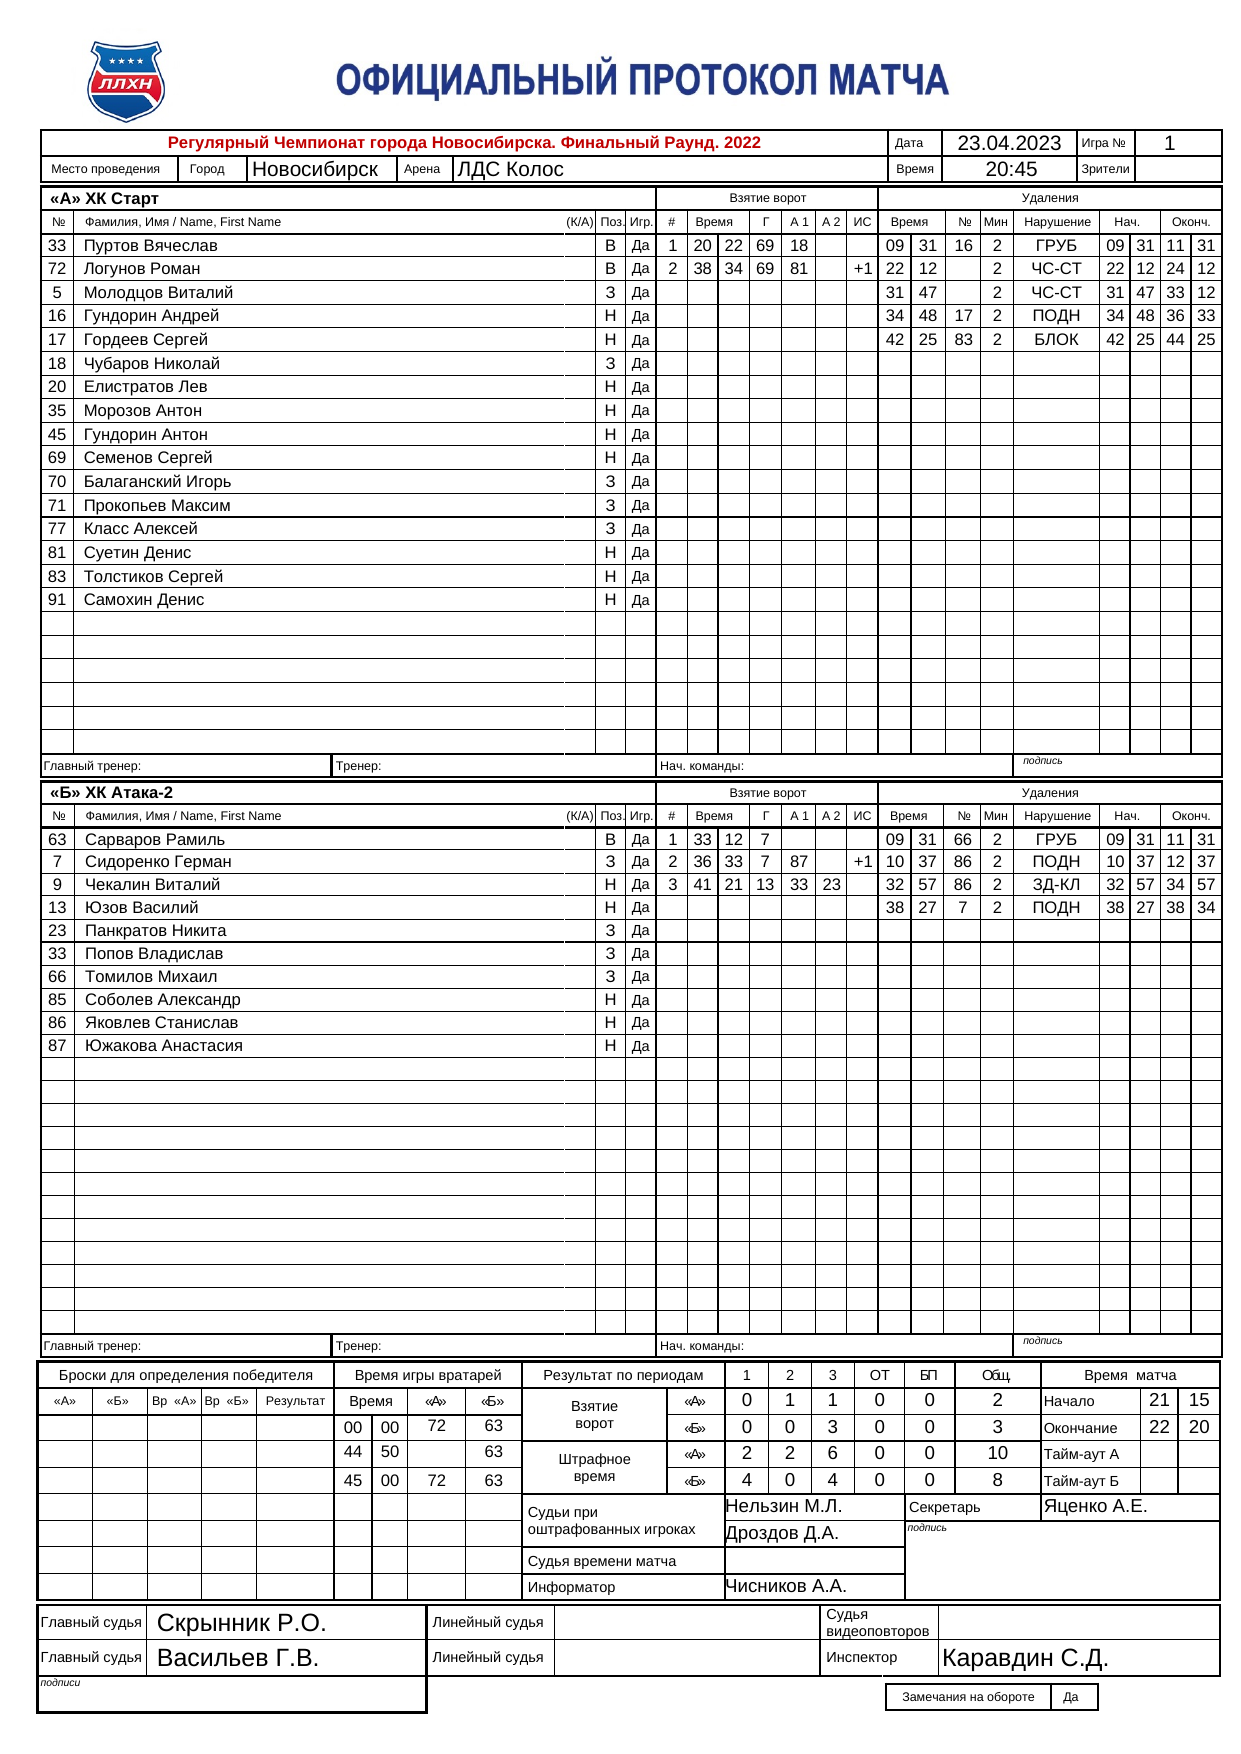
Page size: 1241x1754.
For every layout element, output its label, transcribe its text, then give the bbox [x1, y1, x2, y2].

table_cell [1131, 1196, 1160, 1218]
table_cell 10 [1100, 850, 1129, 872]
table_cell 31 [879, 281, 910, 303]
table_cell [657, 305, 687, 327]
table_header Время игры вратарей [335, 1363, 521, 1387]
table_cell [782, 376, 815, 398]
table_cell [1161, 1311, 1190, 1333]
table_cell [981, 1127, 1013, 1149]
table_cell [944, 966, 980, 987]
table_cell [657, 920, 687, 941]
table_cell В [596, 257, 625, 280]
table_cell [1136, 157, 1221, 181]
table_cell [1161, 541, 1190, 564]
table_cell [879, 730, 910, 753]
table_cell Да [626, 281, 655, 303]
table_cell [912, 494, 945, 516]
table_cell [1131, 518, 1160, 540]
table_cell [1161, 683, 1190, 706]
table_cell [1192, 1058, 1221, 1079]
table_cell [719, 1242, 749, 1264]
table_cell 23 [816, 874, 846, 895]
table_cell 00 [335, 1416, 371, 1440]
table_cell [565, 636, 595, 658]
table_cell [596, 730, 625, 753]
table_cell [750, 1150, 781, 1172]
table_cell [626, 730, 655, 753]
table_cell [847, 1127, 877, 1149]
table_cell [944, 1104, 980, 1126]
table_cell «Б» [93, 1389, 147, 1413]
table_cell [657, 352, 687, 374]
table_cell [688, 1104, 717, 1126]
table_cell [1192, 1127, 1221, 1149]
table_cell 9 [42, 874, 74, 895]
table_cell 12 [719, 829, 749, 849]
table_cell 81 [782, 257, 815, 280]
table_cell [782, 1035, 815, 1057]
table_cell [1161, 1219, 1190, 1241]
table_cell [816, 1196, 846, 1218]
table_cell Н [596, 446, 625, 469]
table_cell [816, 1173, 846, 1195]
table_cell [74, 683, 564, 706]
table_cell [1100, 565, 1129, 587]
table_cell [981, 352, 1013, 374]
table_cell З [596, 352, 625, 374]
table_cell [912, 565, 945, 587]
table_cell [1192, 1242, 1221, 1264]
table_header Удаления [879, 188, 1221, 209]
table_cell [1100, 943, 1129, 964]
table_cell [879, 1219, 910, 1241]
table_cell [847, 494, 877, 516]
table_cell [944, 943, 980, 964]
table_cell [912, 1265, 943, 1287]
table_cell Н [596, 305, 625, 327]
table_cell [148, 1416, 201, 1440]
table_cell [1131, 541, 1160, 564]
table_cell [944, 1035, 980, 1057]
table_cell 37 [1192, 850, 1221, 872]
table_cell [75, 1311, 564, 1333]
table_cell [688, 659, 717, 682]
table_cell [657, 399, 687, 422]
table_cell [879, 588, 910, 611]
table_cell [1100, 352, 1129, 374]
table_cell [946, 588, 980, 611]
table_cell [1161, 1058, 1190, 1079]
table_cell [981, 1265, 1013, 1287]
table_cell [750, 1012, 781, 1033]
table_cell А 1 [782, 211, 815, 233]
table_cell [750, 1196, 781, 1218]
table_cell Да [626, 494, 655, 516]
table_cell [847, 707, 877, 729]
table_cell 00 [373, 1416, 407, 1440]
table_cell 3 [812, 1415, 854, 1440]
table_cell [688, 1219, 717, 1241]
table_cell 33 [782, 874, 815, 895]
table_cell [816, 612, 846, 634]
table_cell 7 [42, 850, 74, 872]
table_cell [688, 1288, 717, 1310]
table_cell [565, 588, 595, 611]
table_cell [565, 352, 595, 374]
table_cell 2 [981, 281, 1013, 303]
table_cell [657, 1242, 687, 1264]
table_cell [75, 1265, 564, 1287]
table_cell [1179, 1441, 1219, 1467]
table_cell [782, 1012, 815, 1033]
table_cell [42, 707, 73, 729]
table_cell [719, 1219, 749, 1241]
table_cell 45 [42, 423, 73, 445]
table_cell № [946, 211, 980, 233]
table_cell [688, 707, 717, 729]
table_cell 0 [855, 1415, 904, 1440]
table_cell [719, 612, 749, 634]
table_cell [816, 966, 846, 987]
table_cell [565, 423, 595, 445]
table_cell 57 [1131, 874, 1160, 895]
table_cell [1014, 446, 1099, 469]
table_cell [596, 1058, 625, 1079]
table_cell [657, 565, 687, 587]
table_cell [257, 1521, 333, 1546]
table_cell [719, 659, 749, 682]
table_cell [657, 636, 687, 658]
table_cell 25 [1131, 328, 1160, 351]
table_cell [719, 1265, 749, 1287]
table_cell [626, 612, 655, 634]
table_header «А» ХК Старт [42, 188, 655, 209]
table_cell [1100, 376, 1129, 398]
table_cell [565, 1012, 595, 1033]
table_cell [565, 399, 595, 422]
table_cell 32 [1100, 874, 1129, 895]
table_cell Н [596, 541, 625, 564]
table_cell 8 [956, 1468, 1040, 1493]
table_cell [847, 1196, 877, 1218]
table_cell [657, 1150, 687, 1172]
table_cell Да [626, 874, 655, 895]
table_cell Да [626, 328, 655, 351]
table_cell [981, 470, 1013, 493]
table_cell [1100, 920, 1129, 941]
table_cell 20:45 [943, 157, 1076, 181]
table_cell [879, 966, 910, 987]
table_cell [847, 874, 877, 895]
table_cell [596, 1311, 625, 1333]
table_cell [719, 399, 749, 422]
table_cell [879, 518, 910, 540]
table_cell 21 [719, 874, 749, 895]
table_cell [596, 1288, 625, 1310]
table_cell 91 [42, 588, 73, 611]
table_cell [782, 829, 815, 849]
table_cell [782, 588, 815, 611]
table_cell [466, 1494, 521, 1520]
table_cell [750, 518, 781, 540]
table_cell [912, 1104, 943, 1126]
table_cell Елистратов Лев [74, 376, 564, 398]
table_cell [565, 1081, 595, 1103]
table_cell [750, 494, 781, 516]
table_cell [1014, 399, 1099, 422]
table_cell [816, 850, 846, 872]
table_cell [816, 1265, 846, 1287]
table_cell Тайм-аут Б [1042, 1468, 1140, 1493]
table_cell [42, 1242, 74, 1264]
table_cell [879, 989, 910, 1011]
table_cell [847, 920, 877, 941]
table_cell [879, 943, 910, 964]
table_cell Да [626, 565, 655, 587]
table_cell Главный тренер: [42, 1335, 330, 1356]
table_cell [726, 1548, 904, 1573]
table_cell [42, 636, 73, 658]
table_cell [1161, 1288, 1190, 1310]
table_cell Яценко А.Е. [1042, 1495, 1219, 1520]
table_cell [1192, 1150, 1221, 1172]
table_cell [750, 1127, 781, 1149]
table_cell Томилов Михаил [75, 966, 564, 987]
table_cell [750, 588, 781, 611]
table_cell [1131, 1219, 1160, 1241]
table_cell [719, 470, 749, 493]
table_cell [688, 1242, 717, 1264]
table_cell [816, 1035, 846, 1057]
table_cell 2 [981, 874, 1013, 895]
table_cell [1131, 730, 1160, 753]
table_cell [981, 1196, 1013, 1218]
table_cell [816, 446, 846, 469]
table_cell 22 [1100, 257, 1129, 280]
table_cell 7 [750, 829, 781, 849]
table_cell [879, 376, 910, 398]
table_cell [1131, 1265, 1160, 1287]
table_cell [202, 1547, 256, 1573]
table_cell [1161, 707, 1190, 729]
table_cell 48 [912, 305, 945, 327]
table_cell [1014, 1242, 1099, 1264]
table_cell 36 [1161, 305, 1190, 327]
table_cell [847, 683, 877, 706]
table_cell [408, 1521, 465, 1546]
table_cell [847, 352, 877, 374]
table_cell 3 [956, 1415, 1040, 1440]
table_cell [879, 612, 910, 634]
table_cell [1161, 518, 1190, 540]
table_cell [42, 1150, 74, 1172]
table_cell [1192, 1265, 1221, 1287]
table_cell [1161, 1081, 1190, 1103]
table_cell [688, 1173, 717, 1195]
table_cell [782, 920, 815, 941]
table_cell [816, 1288, 846, 1310]
table_cell [1161, 1127, 1190, 1149]
table_cell 10 [956, 1442, 1040, 1467]
table_cell [1192, 470, 1221, 493]
table_cell [1131, 1081, 1160, 1103]
table_cell [981, 1150, 1013, 1172]
table_cell [946, 612, 980, 634]
table_cell [466, 1547, 521, 1573]
table_cell ЛДС Колос [454, 157, 887, 181]
table_cell З [596, 494, 625, 516]
table_cell [1192, 920, 1221, 941]
table_cell № [42, 805, 74, 826]
table_cell [1161, 494, 1190, 516]
table_cell [1100, 399, 1129, 422]
table_cell [657, 1035, 687, 1057]
table_cell подпись [906, 1522, 1219, 1599]
table_cell [816, 920, 846, 941]
table_cell [74, 730, 564, 753]
table_cell (К/А) [565, 211, 595, 233]
table_cell [1192, 541, 1221, 564]
table_cell [1131, 707, 1160, 729]
table_cell [750, 281, 781, 303]
table_cell [42, 659, 73, 682]
table_cell 16 [42, 305, 73, 327]
table_cell Тренер: [333, 755, 655, 776]
table_cell [750, 612, 781, 634]
table_cell «Б» [668, 1415, 724, 1440]
table_cell [657, 943, 687, 964]
table_cell [1161, 423, 1190, 445]
table_cell [565, 494, 595, 516]
table_cell Н [596, 1035, 625, 1057]
table_cell [719, 1012, 749, 1033]
table_cell [782, 1058, 815, 1079]
table_cell «А» [408, 1389, 465, 1413]
table_cell [1100, 1035, 1129, 1057]
table_cell [944, 1127, 980, 1149]
table_cell [946, 257, 980, 280]
table_cell 09 [1100, 829, 1129, 849]
table_cell [688, 1196, 717, 1218]
table_cell Мин [981, 805, 1013, 826]
table_cell 25 [912, 328, 945, 351]
table_cell [719, 989, 749, 1011]
table_cell [816, 257, 846, 280]
table_cell 11 [1161, 829, 1190, 849]
table_cell [879, 1311, 910, 1333]
table_cell [1100, 683, 1129, 706]
table_cell [750, 1242, 781, 1264]
table_cell [981, 1219, 1013, 1241]
table_cell [847, 1242, 877, 1264]
table_cell [847, 1104, 877, 1126]
table_cell 63 [466, 1416, 521, 1440]
table_cell [428, 1677, 882, 1711]
table_cell [847, 565, 877, 587]
table_cell [555, 1606, 819, 1639]
table_cell 72 [42, 257, 73, 280]
table_cell [879, 1127, 910, 1149]
table_cell 69 [750, 257, 781, 280]
table_cell [42, 1288, 74, 1310]
table_cell [816, 494, 846, 516]
table_header Дата [889, 131, 941, 155]
table_cell [657, 1288, 687, 1310]
table_cell [750, 541, 781, 564]
table_cell Тайм-аут А [1042, 1441, 1140, 1467]
table_cell [912, 943, 943, 964]
table_cell [74, 612, 564, 634]
table_cell [912, 1081, 943, 1103]
table_cell подпись [1014, 755, 1221, 776]
table_cell [688, 989, 717, 1011]
table_cell [75, 1196, 564, 1218]
table_cell 63 [466, 1441, 521, 1467]
table_cell [847, 966, 877, 987]
table_cell [688, 399, 717, 422]
table_cell 32 [879, 874, 910, 895]
table_cell Место проведения [42, 157, 177, 181]
table_cell [879, 1242, 910, 1264]
table_cell Н [596, 565, 625, 587]
table_cell [466, 1521, 521, 1546]
table_cell [912, 1242, 943, 1264]
table_cell [565, 1196, 595, 1218]
table_cell [946, 636, 980, 658]
table_cell [688, 423, 717, 445]
table_cell [816, 281, 846, 303]
table_cell Да [626, 399, 655, 422]
table_cell [565, 328, 595, 351]
table_cell [750, 1081, 781, 1103]
table_cell [816, 896, 846, 918]
table_cell [719, 588, 749, 611]
table_cell [750, 352, 781, 374]
table_cell 2 [981, 305, 1013, 327]
table_cell Да [626, 943, 655, 964]
table_cell [1131, 470, 1160, 493]
table_cell 77 [42, 518, 73, 540]
table_cell [596, 707, 625, 729]
table_cell [1161, 1035, 1190, 1057]
table_cell [688, 305, 717, 327]
table_cell [75, 1288, 564, 1310]
table_cell [719, 423, 749, 445]
table_cell 34 [719, 257, 749, 280]
table_cell [981, 636, 1013, 658]
table_cell Пуртов Вячеслав [74, 235, 564, 256]
table_cell [939, 1606, 1219, 1639]
table_header Результат по периодам [523, 1363, 724, 1387]
table_cell [202, 1468, 256, 1493]
table_cell [1100, 541, 1129, 564]
table_cell [555, 1640, 819, 1675]
table_cell [565, 874, 595, 895]
table_cell [1100, 518, 1129, 540]
table_cell [626, 1242, 655, 1264]
table_cell Панкратов Никита [75, 920, 564, 941]
table_cell [816, 829, 846, 849]
table_cell Да [626, 423, 655, 445]
table_cell [782, 1242, 815, 1264]
table_cell [42, 730, 73, 753]
table_cell подписи [39, 1677, 425, 1711]
table_cell [688, 494, 717, 516]
table_cell [879, 659, 910, 682]
table_cell [373, 1574, 407, 1599]
table_cell 87 [42, 1035, 74, 1057]
table_cell 33 [1161, 281, 1190, 303]
table_cell 41 [688, 874, 717, 895]
table_cell [981, 1173, 1013, 1195]
table_cell [912, 518, 945, 540]
table_cell Нач. команды: [657, 1335, 1012, 1356]
table_cell 44 [1161, 328, 1190, 351]
table_cell № [42, 211, 73, 233]
table_cell Гундорин Антон [74, 423, 564, 445]
table_cell [719, 376, 749, 398]
table_cell З [596, 518, 625, 540]
table_cell [1100, 636, 1129, 658]
table_cell [847, 1012, 877, 1033]
table_cell [1100, 1265, 1129, 1287]
table_cell [847, 1035, 877, 1057]
table_cell [750, 966, 781, 987]
table_cell [750, 683, 781, 706]
table_cell [750, 446, 781, 469]
table_cell [944, 1012, 980, 1033]
table_cell [719, 1058, 749, 1079]
table_cell [565, 1104, 595, 1126]
table_cell 0 [855, 1442, 904, 1467]
table_cell [981, 1081, 1013, 1103]
table_cell 86 [944, 850, 980, 872]
table_cell [1131, 683, 1160, 706]
table_cell [981, 966, 1013, 987]
table_cell А 1 [782, 805, 815, 826]
table_cell [816, 943, 846, 964]
table_cell Толстиков Сергей [74, 565, 564, 587]
table_cell [1131, 1104, 1160, 1126]
table_cell Сарваров Рамиль [75, 829, 564, 849]
table_cell [1161, 588, 1190, 611]
table_cell [750, 896, 781, 918]
table_cell 20 [42, 376, 73, 398]
table_cell [816, 376, 846, 398]
table_cell [42, 1311, 74, 1333]
table_header Общ. [956, 1363, 1040, 1387]
table_cell Взятие ворот [523, 1389, 666, 1440]
table_cell [719, 636, 749, 658]
table_cell 22 [1141, 1415, 1177, 1440]
table_cell 42 [1100, 328, 1129, 351]
table_cell 34 [879, 305, 910, 327]
table_cell [1131, 966, 1160, 987]
table_cell З [596, 281, 625, 303]
table_cell [257, 1468, 333, 1493]
table_cell [816, 352, 846, 374]
table_cell [1014, 943, 1099, 964]
table_cell [565, 989, 595, 1011]
table_cell [816, 1219, 846, 1241]
table_cell [74, 659, 564, 682]
table_cell [596, 612, 625, 634]
table_cell 24 [1161, 257, 1190, 280]
table_cell [1014, 659, 1099, 682]
table_cell [816, 659, 846, 682]
table_cell [1161, 565, 1190, 587]
table_cell [626, 1265, 655, 1287]
table_cell [847, 829, 877, 849]
table_cell подпись [1014, 1335, 1221, 1356]
table_cell [657, 1127, 687, 1149]
table_cell [1014, 1081, 1099, 1103]
table_cell 38 [1100, 896, 1129, 918]
table_cell Да [626, 541, 655, 564]
table_cell 27 [912, 896, 943, 918]
table_cell [1131, 920, 1160, 941]
table_cell [565, 541, 595, 564]
table_cell [626, 659, 655, 682]
table_cell [847, 1081, 877, 1103]
table_cell [981, 1311, 1013, 1333]
table_cell Н [596, 328, 625, 351]
table_cell [1161, 966, 1190, 987]
table_cell Чубаров Николай [74, 352, 564, 374]
table_cell [688, 352, 717, 374]
table_cell Новосибирск [248, 157, 396, 181]
table_cell [879, 1196, 910, 1218]
table_cell [816, 683, 846, 706]
table_cell [335, 1547, 371, 1573]
table_cell [816, 989, 846, 1011]
table_cell [39, 1468, 92, 1493]
table_cell [981, 1242, 1013, 1264]
table_cell [847, 1288, 877, 1310]
table_cell [879, 352, 910, 374]
table_cell 69 [750, 235, 781, 256]
table_cell [719, 1173, 749, 1195]
table_cell [1192, 659, 1221, 682]
table_cell Да [626, 446, 655, 469]
table_cell 0 [905, 1389, 954, 1413]
table_cell [257, 1416, 333, 1440]
table_cell [42, 612, 73, 634]
table_cell [1192, 352, 1221, 374]
table_cell [688, 920, 717, 941]
table_cell [565, 1173, 595, 1195]
table_cell [719, 494, 749, 516]
table_cell [1100, 1081, 1129, 1103]
table_cell Секретарь [906, 1495, 1040, 1520]
table_cell [816, 1311, 846, 1333]
table_cell [688, 966, 717, 987]
table_cell [879, 446, 910, 469]
table_cell 34 [1161, 874, 1190, 895]
table_cell [1014, 518, 1099, 540]
table_cell [782, 612, 815, 634]
table_cell [946, 399, 980, 422]
table_cell [1131, 659, 1160, 682]
table_cell [1100, 1127, 1129, 1149]
table_cell [847, 730, 877, 753]
table_cell [782, 1196, 815, 1218]
table_cell [1131, 565, 1160, 587]
table_cell [688, 896, 717, 918]
table_header Броски для определения победителя [39, 1363, 333, 1387]
table_cell [912, 636, 945, 658]
table_cell [688, 541, 717, 564]
table_cell [879, 683, 910, 706]
table_cell [565, 1150, 595, 1172]
table_cell [981, 1288, 1013, 1310]
table_cell Нач. [1100, 211, 1160, 233]
table_cell [1192, 494, 1221, 516]
table_cell [816, 1081, 846, 1103]
table_cell 1 [769, 1389, 811, 1413]
table_cell [657, 328, 687, 351]
table_cell Время [688, 211, 749, 233]
table_cell [879, 423, 910, 445]
table_cell [750, 707, 781, 729]
table_cell [847, 588, 877, 611]
table_cell [257, 1574, 333, 1599]
table_cell Чекалин Виталий [75, 874, 564, 895]
table_cell [981, 541, 1013, 564]
table_cell [1161, 920, 1190, 941]
table_cell [596, 1219, 625, 1241]
table_cell [719, 352, 749, 374]
table_cell Скрынник Р.О. [147, 1606, 425, 1639]
table_cell [981, 707, 1013, 729]
table_cell [39, 1494, 92, 1520]
table_cell Начало [1042, 1389, 1140, 1413]
table_cell [782, 1127, 815, 1149]
table_cell [981, 565, 1013, 587]
table_cell Гундорин Андрей [74, 305, 564, 327]
table_cell [1192, 612, 1221, 634]
table_cell [1161, 1242, 1190, 1264]
table_cell [912, 376, 945, 398]
table_cell [1192, 565, 1221, 587]
table_cell Да [626, 588, 655, 611]
table_cell [373, 1494, 407, 1520]
table_cell [596, 1173, 625, 1195]
table_cell [782, 896, 815, 918]
table_cell [148, 1547, 201, 1573]
table_cell «А» [39, 1389, 92, 1413]
table_cell [657, 1173, 687, 1195]
table_cell [816, 1150, 846, 1172]
table_cell [42, 1081, 74, 1103]
table_cell [565, 707, 595, 729]
table_cell [1131, 1311, 1160, 1333]
table_cell [1161, 659, 1190, 682]
table_cell 33 [42, 235, 73, 256]
table_cell 38 [879, 896, 910, 918]
table_cell 20 [1179, 1415, 1219, 1440]
table_cell [257, 1441, 333, 1467]
table_cell [1131, 1012, 1160, 1033]
table_cell Время [889, 157, 941, 181]
table_cell [596, 683, 625, 706]
table_cell 5 [42, 281, 73, 303]
table_cell Н [596, 588, 625, 611]
table_cell [657, 281, 687, 303]
table_cell [408, 1441, 465, 1467]
table_cell З [596, 943, 625, 964]
table_cell [816, 588, 846, 611]
table_cell Попов Владислав [75, 943, 564, 964]
table_cell ГРУБ [1014, 235, 1099, 256]
table_cell 83 [42, 565, 73, 587]
table_cell [1161, 352, 1190, 374]
table_cell [847, 281, 877, 303]
table_cell [879, 1173, 910, 1195]
table_cell [879, 1058, 910, 1079]
table_cell Оконч. [1161, 211, 1221, 233]
table_cell [657, 1012, 687, 1033]
table_cell [816, 1242, 846, 1264]
table_cell 33 [688, 829, 717, 849]
table_cell [879, 1288, 910, 1310]
table_cell [93, 1416, 147, 1440]
table_cell [688, 446, 717, 469]
table_cell [946, 281, 980, 303]
table_cell [782, 1288, 815, 1310]
table_cell [750, 1219, 781, 1241]
table_cell Васильев Г.В. [147, 1640, 425, 1675]
table_cell [565, 659, 595, 682]
table_cell [750, 305, 781, 327]
table_cell [719, 896, 749, 918]
table_cell [879, 707, 910, 729]
table_cell 18 [42, 352, 73, 374]
table_cell [946, 730, 980, 753]
table_cell Прокопьев Максим [74, 494, 564, 516]
table_cell 47 [1131, 281, 1160, 303]
table_cell [1179, 1468, 1219, 1493]
table_cell [981, 659, 1013, 682]
picture [5, 28, 1179, 129]
table_cell Тренер: [333, 1335, 655, 1356]
table_cell [782, 470, 815, 493]
table_cell [39, 1416, 92, 1440]
table_cell [1192, 1196, 1221, 1218]
table_cell [42, 1058, 74, 1079]
table_cell [944, 1196, 980, 1218]
table_cell [1131, 446, 1160, 469]
table_cell ЧС-СТ [1014, 257, 1099, 280]
table_cell [75, 1219, 564, 1241]
table_cell [782, 683, 815, 706]
table_cell [719, 683, 749, 706]
table_cell [750, 636, 781, 658]
table_cell [719, 1196, 749, 1218]
table_cell [981, 399, 1013, 422]
table_cell [373, 1521, 407, 1546]
table_cell [335, 1494, 371, 1520]
table_cell 22 [719, 235, 749, 256]
table_header 1 [1136, 131, 1221, 155]
table_cell [626, 707, 655, 729]
table_cell [1141, 1441, 1177, 1467]
table_cell [565, 565, 595, 587]
table_cell [688, 943, 717, 964]
table_cell Юзов Василий [75, 896, 564, 918]
table_header ОТ [855, 1363, 904, 1387]
table_cell [1161, 399, 1190, 422]
table_cell [1192, 966, 1221, 987]
table_cell [1014, 612, 1099, 634]
table_cell Н [596, 874, 625, 895]
table_cell Нач. [1100, 805, 1160, 826]
table_cell 34 [1100, 305, 1129, 327]
table_cell [816, 423, 846, 445]
table_cell [596, 659, 625, 682]
table_cell [596, 1242, 625, 1264]
table_cell [782, 707, 815, 729]
table_cell [657, 376, 687, 398]
table_cell [1161, 446, 1190, 469]
table_cell [657, 659, 687, 682]
table_cell Игр. [626, 211, 655, 233]
table_cell [750, 659, 781, 682]
table_cell ИС [847, 805, 877, 826]
table_cell [847, 423, 877, 445]
table_cell [981, 1104, 1013, 1126]
table_cell 18 [782, 235, 815, 256]
table_cell 66 [42, 966, 74, 987]
table_cell [335, 1521, 371, 1546]
table_cell [1014, 920, 1099, 941]
table_cell 0 [905, 1468, 954, 1493]
table_header 23.04.2023 [943, 131, 1076, 155]
table_cell Инспектор [821, 1640, 938, 1675]
table_cell [657, 989, 687, 1011]
table_cell 38 [1161, 896, 1190, 918]
table_cell [657, 541, 687, 564]
table_cell [1192, 1173, 1221, 1195]
table_cell [1192, 636, 1221, 658]
table_cell [946, 352, 980, 374]
table_cell [912, 470, 945, 493]
table_cell [847, 1058, 877, 1079]
table_cell [626, 1173, 655, 1195]
table_cell Н [596, 423, 625, 445]
table_cell # [657, 805, 687, 826]
table_cell 23 [42, 920, 74, 941]
table_cell 4 [726, 1468, 768, 1493]
table_cell Г [750, 805, 781, 826]
table_cell [1014, 1127, 1099, 1149]
table_cell [750, 730, 781, 753]
table_cell 12 [1192, 281, 1221, 303]
table_cell [74, 707, 564, 729]
table_cell [335, 1574, 371, 1599]
table_cell [688, 1081, 717, 1103]
table_cell [373, 1547, 407, 1573]
table_cell [847, 636, 877, 658]
table_header Взятие ворот [657, 188, 877, 209]
table_cell Класс Алексей [74, 518, 564, 540]
table_cell ИС [847, 211, 877, 233]
table_cell Оконч. [1161, 805, 1221, 826]
table_cell [782, 989, 815, 1011]
table_cell [1161, 1173, 1190, 1195]
table_cell [1131, 989, 1160, 1011]
table_cell [1014, 1311, 1099, 1333]
table_cell [1161, 612, 1190, 634]
table_cell [1014, 707, 1099, 729]
table_cell Яковлев Станислав [75, 1012, 564, 1033]
table_cell [688, 1035, 717, 1057]
table_cell Да [626, 305, 655, 327]
table_cell [408, 1574, 465, 1599]
table_cell [719, 920, 749, 941]
table_cell [657, 1058, 687, 1079]
table_cell Игр. [626, 805, 655, 826]
table_cell [782, 636, 815, 658]
table_cell Арена [398, 157, 452, 181]
table_cell 34 [1192, 896, 1221, 918]
table_cell Да [626, 376, 655, 398]
table_cell [912, 1311, 943, 1333]
table_cell Соболев Александр [75, 989, 564, 1011]
table_cell 45 [335, 1468, 371, 1493]
table_cell [912, 1058, 943, 1079]
table_cell Город [179, 157, 246, 181]
table_cell [719, 328, 749, 351]
table_cell [657, 730, 687, 753]
table_cell [42, 683, 73, 706]
table_cell [719, 518, 749, 540]
table_cell 0 [905, 1442, 954, 1467]
table_header Время матча [1042, 1363, 1219, 1387]
table_cell [782, 1219, 815, 1241]
table_cell [1192, 989, 1221, 1011]
table_cell Время [879, 805, 943, 826]
table_cell [1014, 683, 1099, 706]
table_cell [946, 707, 980, 729]
table_cell [1161, 1150, 1190, 1172]
table_cell 25 [1192, 328, 1221, 351]
table_cell [816, 1058, 846, 1079]
table_cell [408, 1494, 465, 1520]
table_header Да [1052, 1685, 1097, 1709]
table_cell [688, 1058, 717, 1079]
table_cell В [596, 829, 625, 849]
table_cell 2 [657, 850, 687, 872]
table_header 2 [769, 1363, 811, 1387]
table_cell 17 [42, 328, 73, 351]
table_cell [847, 470, 877, 493]
table_cell 33 [1192, 305, 1221, 327]
table_cell [39, 1574, 92, 1599]
table_cell [1161, 636, 1190, 658]
table_cell [816, 470, 846, 493]
table_cell ЗД-КЛ [1014, 874, 1099, 895]
table_cell Да [626, 1035, 655, 1057]
table_cell [565, 518, 595, 540]
table_cell [847, 305, 877, 327]
table_cell Зрители [1078, 157, 1134, 181]
table_cell [879, 1265, 910, 1287]
table_cell [1131, 352, 1160, 374]
table_cell [626, 1058, 655, 1079]
table_cell Да [626, 989, 655, 1011]
table_cell 2 [981, 235, 1013, 256]
table_cell [750, 328, 781, 351]
table_cell [719, 305, 749, 327]
table_cell [39, 1547, 92, 1573]
table_cell Да [626, 1012, 655, 1033]
table_cell [847, 541, 877, 564]
table_cell [750, 399, 781, 422]
table_cell В [596, 235, 625, 256]
table_cell [847, 1311, 877, 1333]
table_cell [1100, 494, 1129, 516]
table_cell [912, 1196, 943, 1218]
table_cell [1014, 1150, 1099, 1172]
table_cell [1014, 1058, 1099, 1079]
table_cell Да [626, 518, 655, 540]
table_cell Результат [257, 1389, 333, 1413]
table_cell [39, 1521, 92, 1546]
table_cell [565, 612, 595, 634]
table_cell 12 [1161, 850, 1190, 872]
table_header «Б» ХК Атака-2 [42, 783, 655, 803]
table_cell Логунов Роман [74, 257, 564, 280]
table_cell [688, 636, 717, 658]
table_cell [847, 1265, 877, 1287]
table_cell [148, 1494, 201, 1520]
table_cell [1192, 588, 1221, 611]
table_cell 0 [769, 1415, 811, 1440]
table_cell Каравдин С.Д. [939, 1640, 1219, 1675]
table_cell [1100, 1242, 1129, 1264]
table_cell 72 [408, 1416, 465, 1440]
table_cell [816, 707, 846, 729]
table_cell [946, 423, 980, 445]
table_cell [847, 1219, 877, 1241]
table_cell [912, 1127, 943, 1149]
table_cell 70 [42, 470, 73, 493]
table_cell [688, 1127, 717, 1149]
table_cell [1014, 989, 1099, 1011]
table_cell [42, 1173, 74, 1195]
table_cell [596, 636, 625, 658]
table_cell [782, 966, 815, 987]
table_cell [596, 1196, 625, 1218]
table_cell Н [596, 1012, 625, 1033]
table_cell [1161, 730, 1190, 753]
table_cell [148, 1441, 201, 1467]
table_cell Да [626, 235, 655, 256]
table_cell [912, 966, 943, 987]
table_cell 81 [42, 541, 73, 564]
table_cell [1192, 1219, 1221, 1241]
table_cell [626, 1150, 655, 1172]
table_cell [782, 1150, 815, 1172]
table_cell [596, 1081, 625, 1103]
table_cell З [596, 470, 625, 493]
table_cell [946, 494, 980, 516]
table_cell Поз. [596, 805, 625, 826]
table_cell [75, 1058, 564, 1079]
table_cell [1100, 446, 1129, 469]
table_cell [565, 943, 595, 964]
table_cell [782, 423, 815, 445]
table_cell Главный тренер: [42, 755, 330, 776]
table_cell [1192, 707, 1221, 729]
table_cell [1131, 376, 1160, 398]
table_cell Морозов Антон [74, 399, 564, 422]
table_cell [879, 920, 910, 941]
table_cell [719, 1288, 749, 1310]
table_cell [847, 943, 877, 964]
table_cell 7 [750, 850, 781, 872]
table_cell [912, 920, 943, 941]
table_cell [565, 829, 595, 849]
table_cell [1192, 683, 1221, 706]
table_cell [944, 1081, 980, 1103]
table_cell 38 [688, 257, 717, 280]
table_cell [847, 235, 877, 256]
table_cell [1100, 1288, 1129, 1310]
table_cell Н [596, 399, 625, 422]
table_cell [912, 1012, 943, 1033]
table_cell [1141, 1468, 1177, 1493]
table_cell [1014, 494, 1099, 516]
table_cell [42, 1219, 74, 1241]
table_cell Суетин Денис [74, 541, 564, 564]
table_cell [981, 612, 1013, 634]
table_cell [657, 494, 687, 516]
table_cell [1192, 730, 1221, 753]
table_cell 37 [1131, 850, 1160, 872]
table_cell [981, 1058, 1013, 1079]
table_cell [782, 1265, 815, 1287]
table_cell [879, 1081, 910, 1103]
table_cell 20 [688, 235, 717, 256]
table_cell [1014, 1104, 1099, 1126]
table_cell [879, 541, 910, 564]
table_cell З [596, 920, 625, 941]
table_cell [565, 1035, 595, 1057]
table_cell [1161, 1196, 1190, 1218]
table_cell [847, 518, 877, 540]
table_cell [912, 541, 945, 564]
table_cell [657, 518, 687, 540]
table_cell 4 [812, 1468, 854, 1493]
table_cell [1131, 494, 1160, 516]
table_cell [946, 659, 980, 682]
table_cell [1131, 1058, 1160, 1079]
table_cell [1014, 541, 1099, 564]
table_cell [750, 1173, 781, 1195]
table_cell 3 [657, 874, 687, 895]
table_cell [719, 565, 749, 587]
table_cell 09 [879, 829, 910, 849]
table_cell [1100, 707, 1129, 729]
table_cell [847, 1173, 877, 1195]
table_cell [750, 943, 781, 964]
table_cell [1014, 1012, 1099, 1033]
table_cell [688, 1012, 717, 1033]
table_cell [596, 1150, 625, 1172]
table_cell [750, 565, 781, 587]
table_cell [148, 1468, 201, 1493]
table_cell [912, 1288, 943, 1310]
table_cell [981, 446, 1013, 469]
table_cell [719, 730, 749, 753]
table_cell 7 [944, 896, 980, 918]
table_cell [719, 943, 749, 964]
table_cell [981, 1012, 1013, 1033]
table_cell [466, 1574, 521, 1599]
table_cell «А» [668, 1389, 724, 1413]
table_cell [719, 281, 749, 303]
table_cell Н [596, 896, 625, 918]
table_cell [879, 1150, 910, 1172]
table_cell [912, 612, 945, 634]
table_cell 21 [1141, 1389, 1177, 1413]
table_cell [782, 281, 815, 303]
table_cell Информатор [523, 1575, 724, 1599]
table_cell [1014, 470, 1099, 493]
table_header Регулярный Чемпионат города Новосибирска. Финальный Раунд. 2022 [42, 131, 887, 155]
table_cell [782, 305, 815, 327]
table_cell 2 [657, 257, 687, 280]
table_cell Нельзин М.Л. [726, 1495, 904, 1520]
table_cell [657, 588, 687, 611]
table_cell [782, 541, 815, 564]
table_cell [1014, 1219, 1099, 1241]
table_cell [981, 588, 1013, 611]
table_cell [944, 1058, 980, 1079]
table_cell [946, 565, 980, 587]
table_cell [75, 1150, 564, 1172]
table_cell [1014, 1035, 1099, 1057]
table_cell [257, 1494, 333, 1520]
table_cell [946, 446, 980, 469]
table_cell [1100, 1058, 1129, 1079]
table_cell [816, 565, 846, 587]
table_cell Главный судья [39, 1606, 146, 1639]
table_cell [1014, 376, 1099, 398]
table_cell 50 [373, 1441, 407, 1467]
table_cell [816, 1127, 846, 1149]
table_cell [626, 1196, 655, 1218]
table_cell [202, 1441, 256, 1467]
table_cell [750, 1311, 781, 1333]
table_cell [75, 1242, 564, 1264]
table_cell [946, 518, 980, 540]
table_cell [1192, 1081, 1221, 1103]
table_cell [912, 423, 945, 445]
table_cell [1192, 1288, 1221, 1310]
table_cell 48 [1131, 305, 1160, 327]
table_cell +1 [847, 257, 877, 280]
table_cell [1131, 1150, 1160, 1172]
table_cell [688, 376, 717, 398]
table_cell 2 [726, 1442, 768, 1467]
table_cell +1 [847, 850, 877, 872]
table_cell [565, 446, 595, 469]
table_cell [816, 1012, 846, 1033]
table_cell 33 [42, 943, 74, 964]
table_cell Линейный судья [428, 1606, 554, 1639]
table_cell 57 [1192, 874, 1221, 895]
table_cell 16 [946, 235, 980, 256]
table_cell [750, 1104, 781, 1126]
table_cell [202, 1416, 256, 1440]
table_cell 00 [373, 1468, 407, 1493]
table_cell [1161, 470, 1190, 493]
table_cell [42, 1104, 74, 1126]
table_cell [719, 1311, 749, 1333]
table_cell [1100, 1311, 1129, 1333]
table_cell [944, 1311, 980, 1333]
table_cell ГРУБ [1014, 829, 1099, 849]
table_cell [1014, 588, 1099, 611]
table_cell Южакова Анастасия [75, 1035, 564, 1057]
table_cell [879, 1104, 910, 1126]
table_cell 31 [1100, 281, 1129, 303]
table_cell [879, 470, 910, 493]
table_cell Время [335, 1389, 407, 1413]
table_cell [688, 683, 717, 706]
table_cell [657, 470, 687, 493]
table_cell [565, 1311, 595, 1333]
table_cell [1100, 612, 1129, 634]
table_cell [148, 1521, 201, 1546]
table_cell [944, 1242, 980, 1264]
table_cell [750, 423, 781, 445]
table_cell [565, 920, 595, 941]
table_cell [912, 683, 945, 706]
table_cell [1100, 1219, 1129, 1241]
table_cell [816, 305, 846, 327]
table_cell [719, 1150, 749, 1172]
table_cell Да [626, 829, 655, 849]
table_cell [946, 683, 980, 706]
table_cell 42 [879, 328, 910, 351]
table_cell [816, 328, 846, 351]
table_cell [93, 1468, 147, 1493]
table_cell [1161, 943, 1190, 964]
table_cell [565, 470, 595, 493]
table_cell Н [596, 376, 625, 398]
table_cell ПОДН [1014, 850, 1099, 872]
table_cell 0 [905, 1415, 954, 1440]
table_cell Судьи при оштрафованных игроках [523, 1495, 724, 1546]
table_cell 2 [981, 850, 1013, 872]
table_cell [93, 1521, 147, 1546]
table_cell «Б» [668, 1468, 724, 1493]
table_cell З [596, 850, 625, 872]
table_cell Судья видеоповторов [821, 1606, 938, 1639]
table_cell [782, 1104, 815, 1126]
table_cell [879, 494, 910, 516]
table_cell [657, 1081, 687, 1103]
table_cell [879, 1012, 910, 1033]
table_header 3 [812, 1363, 854, 1387]
table_cell [1100, 1104, 1129, 1126]
table_cell [93, 1441, 147, 1467]
table_cell (К/А) [565, 805, 595, 826]
table_cell [1100, 730, 1129, 753]
table_cell [1161, 1012, 1190, 1033]
table_cell [719, 1035, 749, 1057]
table_cell [202, 1521, 256, 1546]
table_cell [750, 1288, 781, 1310]
table_cell Главный судья [39, 1640, 146, 1675]
table_cell [688, 1311, 717, 1333]
table_cell [750, 376, 781, 398]
table_cell [912, 1173, 943, 1195]
table_cell 86 [944, 874, 980, 895]
table_cell Время [879, 211, 945, 233]
table_cell Фамилия, Имя / Name, First Name [75, 805, 565, 826]
table_cell [565, 850, 595, 872]
table_cell [75, 1081, 564, 1103]
table_cell [1014, 1173, 1099, 1195]
table_cell [565, 1058, 595, 1079]
table_cell 31 [1192, 829, 1221, 849]
table_cell 2 [981, 257, 1013, 280]
table_cell [847, 896, 877, 918]
table_cell [981, 920, 1013, 941]
table_cell [257, 1547, 333, 1573]
table_cell [719, 1104, 749, 1126]
table_cell ЧС-СТ [1014, 281, 1099, 303]
table_cell [782, 518, 815, 540]
table_cell [1131, 423, 1160, 445]
table_cell Мин [981, 211, 1013, 233]
table_cell [1192, 399, 1221, 422]
table_cell Да [626, 966, 655, 987]
table_cell [1131, 399, 1160, 422]
table_cell Да [626, 850, 655, 872]
table_cell 2 [981, 829, 1013, 849]
table_cell 31 [912, 235, 945, 256]
table_cell [565, 1288, 595, 1310]
table_cell 27 [1131, 896, 1160, 918]
table_cell Чисников А.А. [726, 1575, 904, 1599]
table_cell [1192, 1311, 1221, 1333]
table_cell [75, 1127, 564, 1149]
table_cell [782, 494, 815, 516]
table_cell [944, 1219, 980, 1241]
table_cell Нарушение [1014, 805, 1099, 826]
table_cell [946, 376, 980, 398]
table_cell [565, 730, 595, 753]
table_cell [626, 683, 655, 706]
table_cell [750, 470, 781, 493]
table_cell [981, 1035, 1013, 1057]
table_header Удаления [879, 783, 1221, 803]
table_cell [1131, 636, 1160, 658]
table_cell [1100, 470, 1129, 493]
table_cell 0 [726, 1389, 768, 1413]
table_cell [719, 541, 749, 564]
table_cell [1100, 1012, 1129, 1033]
table_cell [1014, 636, 1099, 658]
table_cell 86 [42, 1012, 74, 1033]
table_cell [93, 1574, 147, 1599]
table_cell Судья времени матча [523, 1548, 724, 1573]
table_cell 17 [946, 305, 980, 327]
table_cell [981, 494, 1013, 516]
table_cell 31 [1192, 235, 1221, 256]
table_cell [750, 1265, 781, 1287]
table_cell [42, 1127, 74, 1149]
table_cell [719, 966, 749, 987]
table_cell # [657, 211, 687, 233]
table_cell 10 [879, 850, 910, 872]
table_cell [565, 305, 595, 327]
table_cell А 2 [816, 211, 846, 233]
table_cell [782, 1081, 815, 1103]
table_cell [912, 352, 945, 374]
table_cell [912, 399, 945, 422]
table_cell [688, 1150, 717, 1172]
table_cell [944, 1173, 980, 1195]
table_cell [1192, 423, 1221, 445]
table_cell [688, 1265, 717, 1287]
table_cell 2 [956, 1389, 1040, 1413]
table_cell Фамилия, Имя / Name, First Name [74, 211, 565, 233]
table_cell [847, 446, 877, 469]
table_cell 85 [42, 989, 74, 1011]
table_cell Линейный судья [428, 1640, 554, 1675]
table_cell [879, 1035, 910, 1057]
table_cell [657, 683, 687, 706]
table_cell [408, 1547, 465, 1573]
table_cell [1131, 1127, 1160, 1149]
table_cell [1161, 376, 1190, 398]
table_cell [816, 541, 846, 564]
table_cell [1192, 1012, 1221, 1033]
table_cell [782, 1311, 815, 1333]
table_cell [626, 1104, 655, 1126]
table_cell [782, 352, 815, 374]
table_cell [1192, 518, 1221, 540]
table_cell [1100, 1150, 1129, 1172]
table_cell [148, 1574, 201, 1599]
table_cell [944, 989, 980, 1011]
table_cell 12 [1192, 257, 1221, 280]
table_cell [1100, 1196, 1129, 1218]
table_cell [1100, 989, 1129, 1011]
table_cell [39, 1441, 92, 1467]
table_cell [657, 1104, 687, 1126]
table_cell [847, 399, 877, 422]
table_cell [1192, 1035, 1221, 1057]
table_cell [719, 446, 749, 469]
table_cell Да [626, 352, 655, 374]
table_cell [657, 612, 687, 634]
table_cell 33 [719, 850, 749, 872]
table_cell [719, 1127, 749, 1149]
table_cell «Б » [466, 1389, 521, 1413]
table_cell [1100, 966, 1129, 987]
table_cell 12 [912, 257, 945, 280]
table_cell [626, 1127, 655, 1149]
table_cell [944, 920, 980, 941]
table_cell [75, 1173, 564, 1195]
table_cell 13 [750, 874, 781, 895]
table_cell [565, 966, 595, 987]
table_cell 2 [981, 328, 1013, 351]
table_cell 35 [42, 399, 73, 422]
table_cell [1100, 588, 1129, 611]
table_cell [657, 966, 687, 987]
table_cell [1014, 352, 1099, 374]
table_cell [1192, 943, 1221, 964]
table_cell [912, 659, 945, 682]
table_cell [883, 1677, 1220, 1681]
table_cell [782, 565, 815, 587]
table_cell Штрафное время [523, 1442, 666, 1493]
table_cell ПОДН [1014, 305, 1099, 327]
table_cell 0 [855, 1389, 904, 1413]
table_cell [565, 376, 595, 398]
table_cell [981, 376, 1013, 398]
table_cell Г [750, 211, 781, 233]
table_cell [847, 376, 877, 398]
table_cell [1131, 588, 1160, 611]
table_cell [626, 1311, 655, 1333]
table_cell Вр «Б» [202, 1389, 256, 1413]
table_cell [565, 1265, 595, 1287]
table_cell [202, 1494, 256, 1520]
table_cell [782, 328, 815, 351]
table_header Замечания на обороте [887, 1685, 1050, 1709]
table_cell 1 [657, 235, 687, 256]
table_cell [946, 541, 980, 564]
table_cell 1 [657, 829, 687, 849]
table_cell 63 [466, 1468, 521, 1493]
table_cell 31 [1131, 235, 1160, 256]
table_cell [1014, 1288, 1099, 1310]
table_cell [816, 399, 846, 422]
table_cell БЛОК [1014, 328, 1099, 351]
table_cell [688, 470, 717, 493]
table_cell Да [626, 920, 655, 941]
table_cell Время [688, 805, 749, 826]
table_cell 44 [335, 1441, 371, 1467]
table_cell 63 [42, 829, 74, 849]
table_cell Семенов Сергей [74, 446, 564, 469]
table_cell Да [626, 896, 655, 918]
table_cell [981, 989, 1013, 1011]
table_cell А 2 [816, 805, 846, 826]
table_cell [688, 281, 717, 303]
table_cell [626, 1219, 655, 1241]
table_cell [912, 1219, 943, 1241]
table_cell [1131, 1173, 1160, 1195]
table_cell 09 [879, 235, 910, 256]
table_cell [847, 612, 877, 634]
table_cell [1192, 446, 1221, 469]
table_cell [879, 636, 910, 658]
table_cell [944, 1288, 980, 1310]
table_cell Да [626, 257, 655, 280]
table_cell [981, 943, 1013, 964]
table_cell [657, 896, 687, 918]
table_cell [596, 1265, 625, 1287]
table_cell [847, 1150, 877, 1172]
table_cell Да [626, 470, 655, 493]
table_cell [946, 470, 980, 493]
table_cell [1100, 423, 1129, 445]
table_cell [1131, 1035, 1160, 1057]
table_cell [879, 565, 910, 587]
table_cell [75, 1104, 564, 1126]
table_cell [1192, 1104, 1221, 1126]
table_cell [1131, 1288, 1160, 1310]
table_cell 09 [1100, 235, 1129, 256]
table_cell [1099, 1682, 1220, 1711]
table_cell 22 [879, 257, 910, 280]
table_cell [816, 235, 846, 256]
table_cell [750, 1058, 781, 1079]
table_cell [688, 518, 717, 540]
table_cell [912, 989, 943, 1011]
table_cell [750, 989, 781, 1011]
table_cell 69 [42, 446, 73, 469]
table_cell 83 [946, 328, 980, 351]
table_cell 31 [912, 829, 943, 849]
table_cell [688, 588, 717, 611]
table_cell [1161, 1104, 1190, 1126]
table_cell [565, 257, 595, 280]
table_cell [719, 707, 749, 729]
table_cell [565, 281, 595, 303]
table_cell 36 [688, 850, 717, 872]
table_cell 6 [812, 1442, 854, 1467]
table_cell 71 [42, 494, 73, 516]
table_cell [1192, 376, 1221, 398]
table_cell [626, 1081, 655, 1103]
table_cell [688, 328, 717, 351]
table_cell [1131, 1242, 1160, 1264]
table_cell 57 [912, 874, 943, 895]
table_cell [912, 1150, 943, 1172]
table_cell [596, 1127, 625, 1149]
table_cell Нач. команды: [657, 755, 1012, 776]
table_cell [847, 328, 877, 351]
table_header 1 [726, 1363, 768, 1387]
table_cell [1014, 423, 1099, 445]
table_cell [912, 588, 945, 611]
table_cell [847, 659, 877, 682]
table_cell [657, 446, 687, 469]
table_cell 0 [769, 1468, 811, 1493]
table_cell [1161, 989, 1190, 1011]
table_cell [782, 446, 815, 469]
table_cell Балаганский Игорь [74, 470, 564, 493]
table_cell [719, 1081, 749, 1103]
table_cell [657, 1311, 687, 1333]
table_cell З [596, 966, 625, 987]
table_cell [688, 730, 717, 753]
table_cell [782, 730, 815, 753]
table_cell [565, 1219, 595, 1241]
table_cell [816, 730, 846, 753]
table_cell «А» [668, 1442, 724, 1467]
table_cell [93, 1547, 147, 1573]
table_cell [912, 1035, 943, 1057]
table_cell [1100, 1173, 1129, 1195]
table_cell [1014, 565, 1099, 587]
table_cell [912, 730, 945, 753]
table_cell [565, 1127, 595, 1149]
table_cell 0 [855, 1468, 904, 1493]
table_cell [657, 1265, 687, 1287]
table_cell [912, 446, 945, 469]
table_cell ПОДН [1014, 896, 1099, 918]
table_cell [688, 612, 717, 634]
table_header БП [905, 1363, 954, 1387]
table_cell [657, 707, 687, 729]
table_cell [1014, 1196, 1099, 1218]
table_cell [782, 1173, 815, 1195]
table_cell [688, 565, 717, 587]
table_cell [944, 1265, 980, 1287]
table_cell [565, 1242, 595, 1264]
table_cell Нарушение [1014, 211, 1099, 233]
table_cell [93, 1494, 147, 1520]
table_cell 13 [42, 896, 74, 918]
table_cell Н [596, 989, 625, 1011]
table_cell [981, 423, 1013, 445]
table_cell [1131, 943, 1160, 964]
table_cell 66 [944, 829, 980, 849]
table_cell 47 [912, 281, 945, 303]
table_cell [750, 920, 781, 941]
table_cell 72 [408, 1468, 465, 1493]
table_cell [657, 423, 687, 445]
table_header Взятие ворот [657, 783, 877, 803]
table_cell 12 [1131, 257, 1160, 280]
table_cell [912, 707, 945, 729]
table_cell 11 [1161, 235, 1190, 256]
table_cell [1014, 730, 1099, 753]
table_cell [981, 683, 1013, 706]
table_cell [42, 1265, 74, 1287]
table_cell [816, 1104, 846, 1126]
table_cell [657, 1196, 687, 1218]
table_cell [74, 636, 564, 658]
table_cell [944, 1150, 980, 1172]
table_cell [981, 518, 1013, 540]
table_cell [1131, 612, 1160, 634]
table_cell [782, 659, 815, 682]
table_cell Сидоренко Герман [75, 850, 564, 872]
table_header Игра № [1078, 131, 1134, 155]
table_cell [202, 1574, 256, 1599]
table_cell [626, 636, 655, 658]
table_cell Гордеев Сергей [74, 328, 564, 351]
table_cell [1014, 966, 1099, 987]
table_cell [750, 1035, 781, 1057]
table_cell [596, 1104, 625, 1126]
table_cell [1100, 659, 1129, 682]
table_cell 15 [1179, 1389, 1219, 1413]
table_cell № [944, 805, 980, 826]
table_cell 2 [981, 896, 1013, 918]
table_cell Молодцов Виталий [74, 281, 564, 303]
table_cell Окончание [1042, 1415, 1140, 1440]
table_cell [782, 399, 815, 422]
table_cell [879, 399, 910, 422]
table_cell 31 [1131, 829, 1160, 849]
table_cell [565, 896, 595, 918]
table_cell [565, 235, 595, 256]
table_cell [816, 636, 846, 658]
table_cell [565, 683, 595, 706]
table_cell Вр «А» [148, 1389, 201, 1413]
table_cell Дроздов Д.А. [726, 1521, 904, 1546]
table_cell 37 [912, 850, 943, 872]
table_cell [847, 989, 877, 1011]
table_cell Самохин Денис [74, 588, 564, 611]
table_cell [816, 518, 846, 540]
table_cell 2 [769, 1442, 811, 1467]
table_cell [782, 943, 815, 964]
table_cell 87 [782, 850, 815, 872]
table_cell 0 [726, 1415, 768, 1440]
table_cell [626, 1288, 655, 1310]
table_cell Поз. [596, 211, 625, 233]
table_cell [1014, 1265, 1099, 1287]
table_cell [981, 730, 1013, 753]
table_cell [1161, 1265, 1190, 1287]
table_cell 1 [812, 1389, 854, 1413]
table_cell [657, 1219, 687, 1241]
table_cell [42, 1196, 74, 1218]
